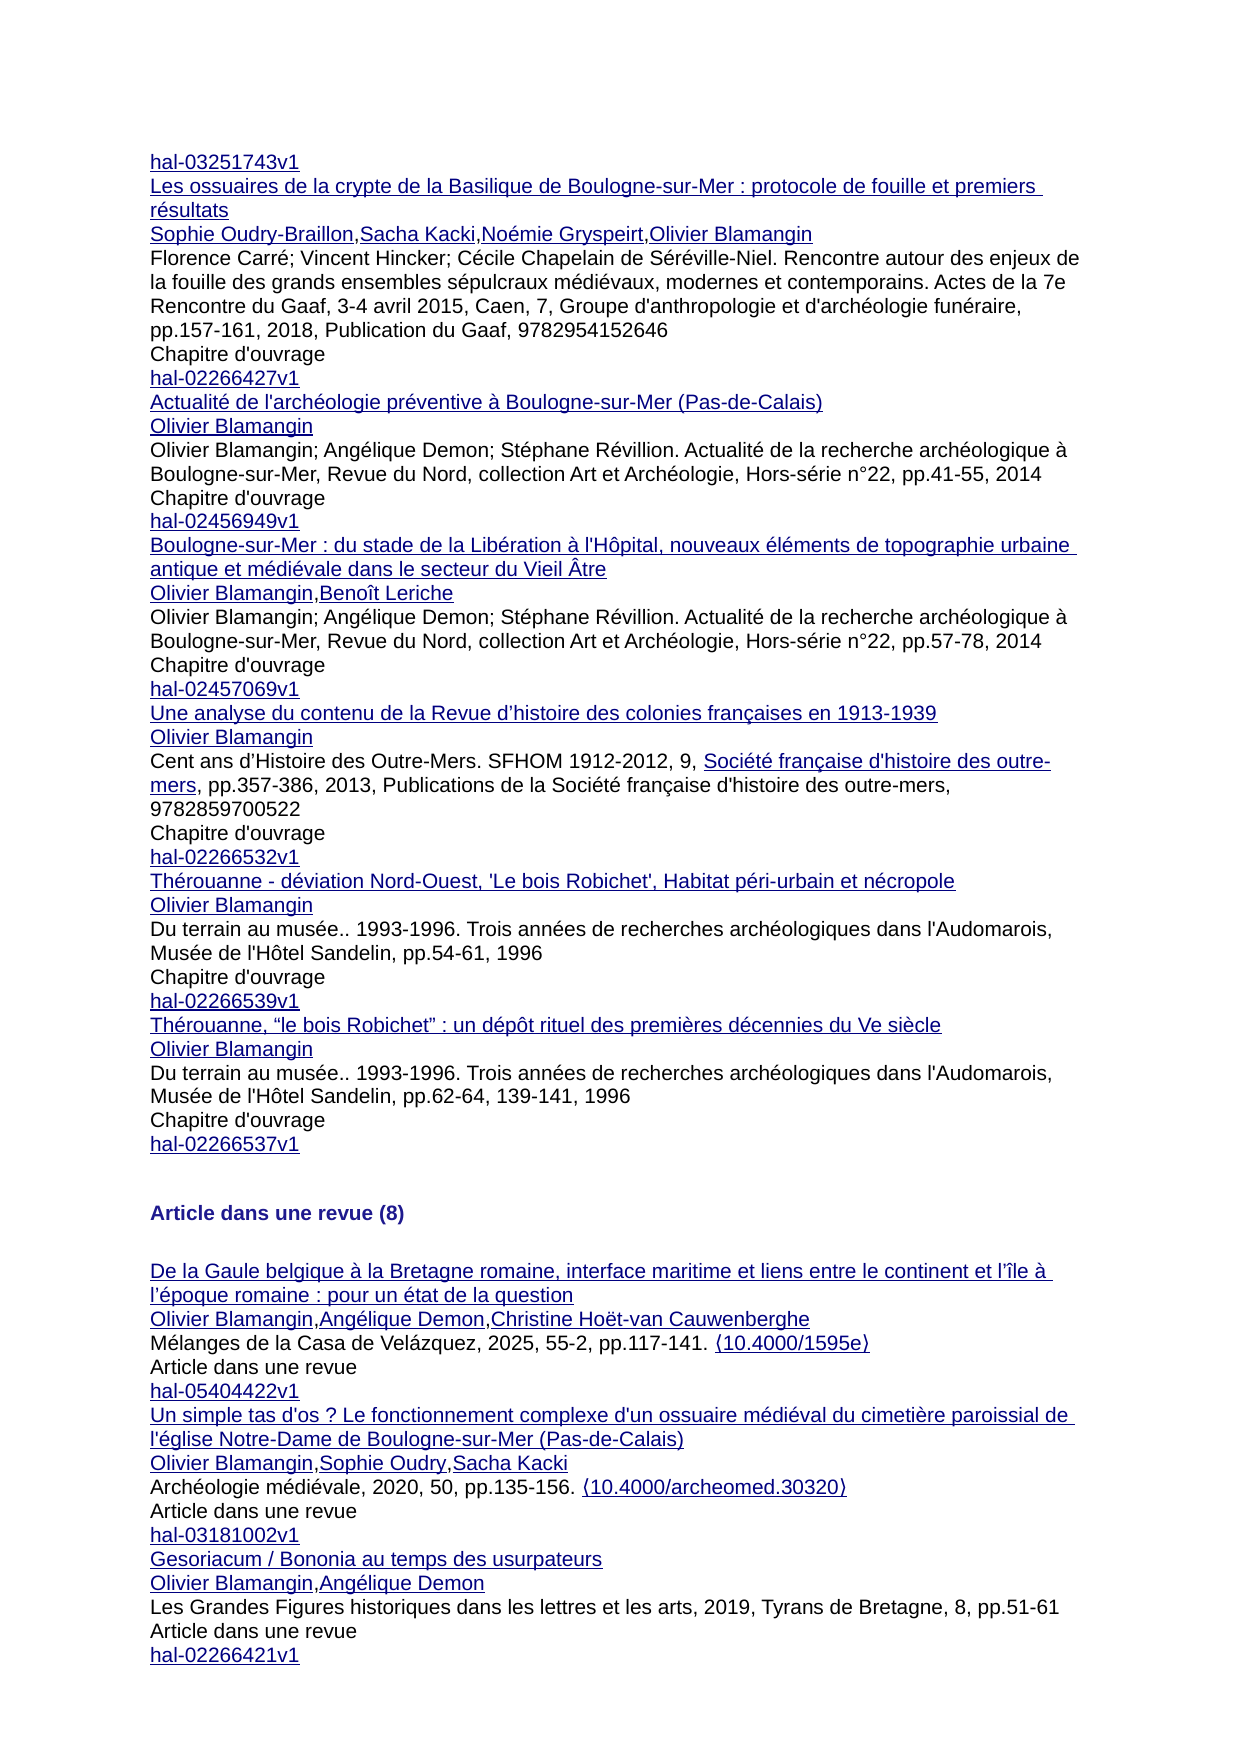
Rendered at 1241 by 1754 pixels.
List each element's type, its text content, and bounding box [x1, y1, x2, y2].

table_cell Thérouanne - déviation Nord-Ouest, 'Le bois Robichet', Habitat péri-urbain et nécropole Olivier Blamangin Du terrain au musée.. 1993-1996. Trois années de recherches archéologiques dans l'Audomarois, Musée de l'Hôtel Sandelin, pp.54-61, 1996 Chapitre d'ouvrage hal-02266539v1 [150, 869, 1090, 1012]
table_cell Une analyse du contenu de la Revue d’histoire des colonies françaises en 1913-1939 Olivier Blamangin Cent ans d’Histoire des Outre-Mers. SFHOM 1912-2012, 9, Société française d'histoire des outre-mers, pp.357-386, 2013, Publications de la Société française d'histoire des outre-mers, 9782859700522 Chapitre d'ouvrage hal-02266532v1 [150, 701, 1090, 869]
table_cell hal-03251743v1 [150, 150, 1090, 174]
table_cell Les ossuaires de la crypte de la Basilique de Boulogne-sur-Mer : protocole de fouille et premiers résultats Sophie Oudry-Braillon,Sacha Kacki,Noémie Gryspeirt,Olivier Blamangin Florence Carré; Vincent Hincker; Cécile Chapelain de Séréville-Niel. Rencontre autour des enjeux de la fouille des grands ensembles sépulcraux médiévaux, modernes et contemporains. Actes de la 7e Rencontre du Gaaf, 3-4 avril 2015, Caen, 7, Groupe d'anthropologie et d'archéologie funéraire, pp.157-161, 2018, Publication du Gaaf, 9782954152646 Chapitre d'ouvrage hal-02266427v1 [150, 174, 1090, 389]
table_header De la Gaule belgique à la Bretagne romaine, interface maritime et liens entre le continent et l’île à l’époque romaine : pour un état de la question Olivier Blamangin,Angélique Demon,Christine Hoët-van Cauwenberghe Mélanges de la Casa de Velázquez, 2025, 55-2, pp.117-141. ⟨10.4000/1595e⟩ Article dans une revue hal-05404422v1 [150, 1259, 1090, 1403]
table_cell Thérouanne, “le bois Robichet” : un dépôt rituel des premières décennies du Ve siècle Olivier Blamangin Du terrain au musée.. 1993-1996. Trois années de recherches archéologiques dans l'Audomarois, Musée de l'Hôtel Sandelin, pp.62-64, 139-141, 1996 Chapitre d'ouvrage hal-02266537v1 [150, 1013, 1090, 1156]
subtitle Article dans une revue (8) [150, 1201, 1090, 1225]
table_cell Actualité de l'archéologie préventive à Boulogne-sur-Mer (Pas-de-Calais) Olivier Blamangin Olivier Blamangin; Angélique Demon; Stéphane Révillion. Actualité de la recherche archéologique à Boulogne-sur-Mer, Revue du Nord, collection Art et Archéologie, Hors-série n°22, pp.41-55, 2014 Chapitre d'ouvrage hal-02456949v1 [150, 390, 1090, 533]
table_cell Boulogne-sur-Mer : du stade de la Libération à l'Hôpital, nouveaux éléments de topographie urbaine antique et médiévale dans le secteur du Vieil Âtre Olivier Blamangin,Benoît Leriche Olivier Blamangin; Angélique Demon; Stéphane Révillion. Actualité de la recherche archéologique à Boulogne-sur-Mer, Revue du Nord, collection Art et Archéologie, Hors-série n°22, pp.57-78, 2014 Chapitre d'ouvrage hal-02457069v1 [150, 533, 1090, 701]
table_cell Gesoriacum / Bononia au temps des usurpateurs Olivier Blamangin,Angélique Demon Les Grandes Figures historiques dans les lettres et les arts, 2019, Tyrans de Bretagne, 8, pp.51-61 Article dans une revue hal-02266421v1 [150, 1547, 1090, 1667]
table_cell Un simple tas d'os ? Le fonctionnement complexe d'un ossuaire médiéval du cimetière paroissial de l'église Notre-Dame de Boulogne-sur-Mer (Pas-de-Calais) Olivier Blamangin,Sophie Oudry,Sacha Kacki Archéologie médiévale, 2020, 50, pp.135-156. ⟨10.4000/archeomed.30320⟩ Article dans une revue hal-03181002v1 [150, 1403, 1090, 1547]
